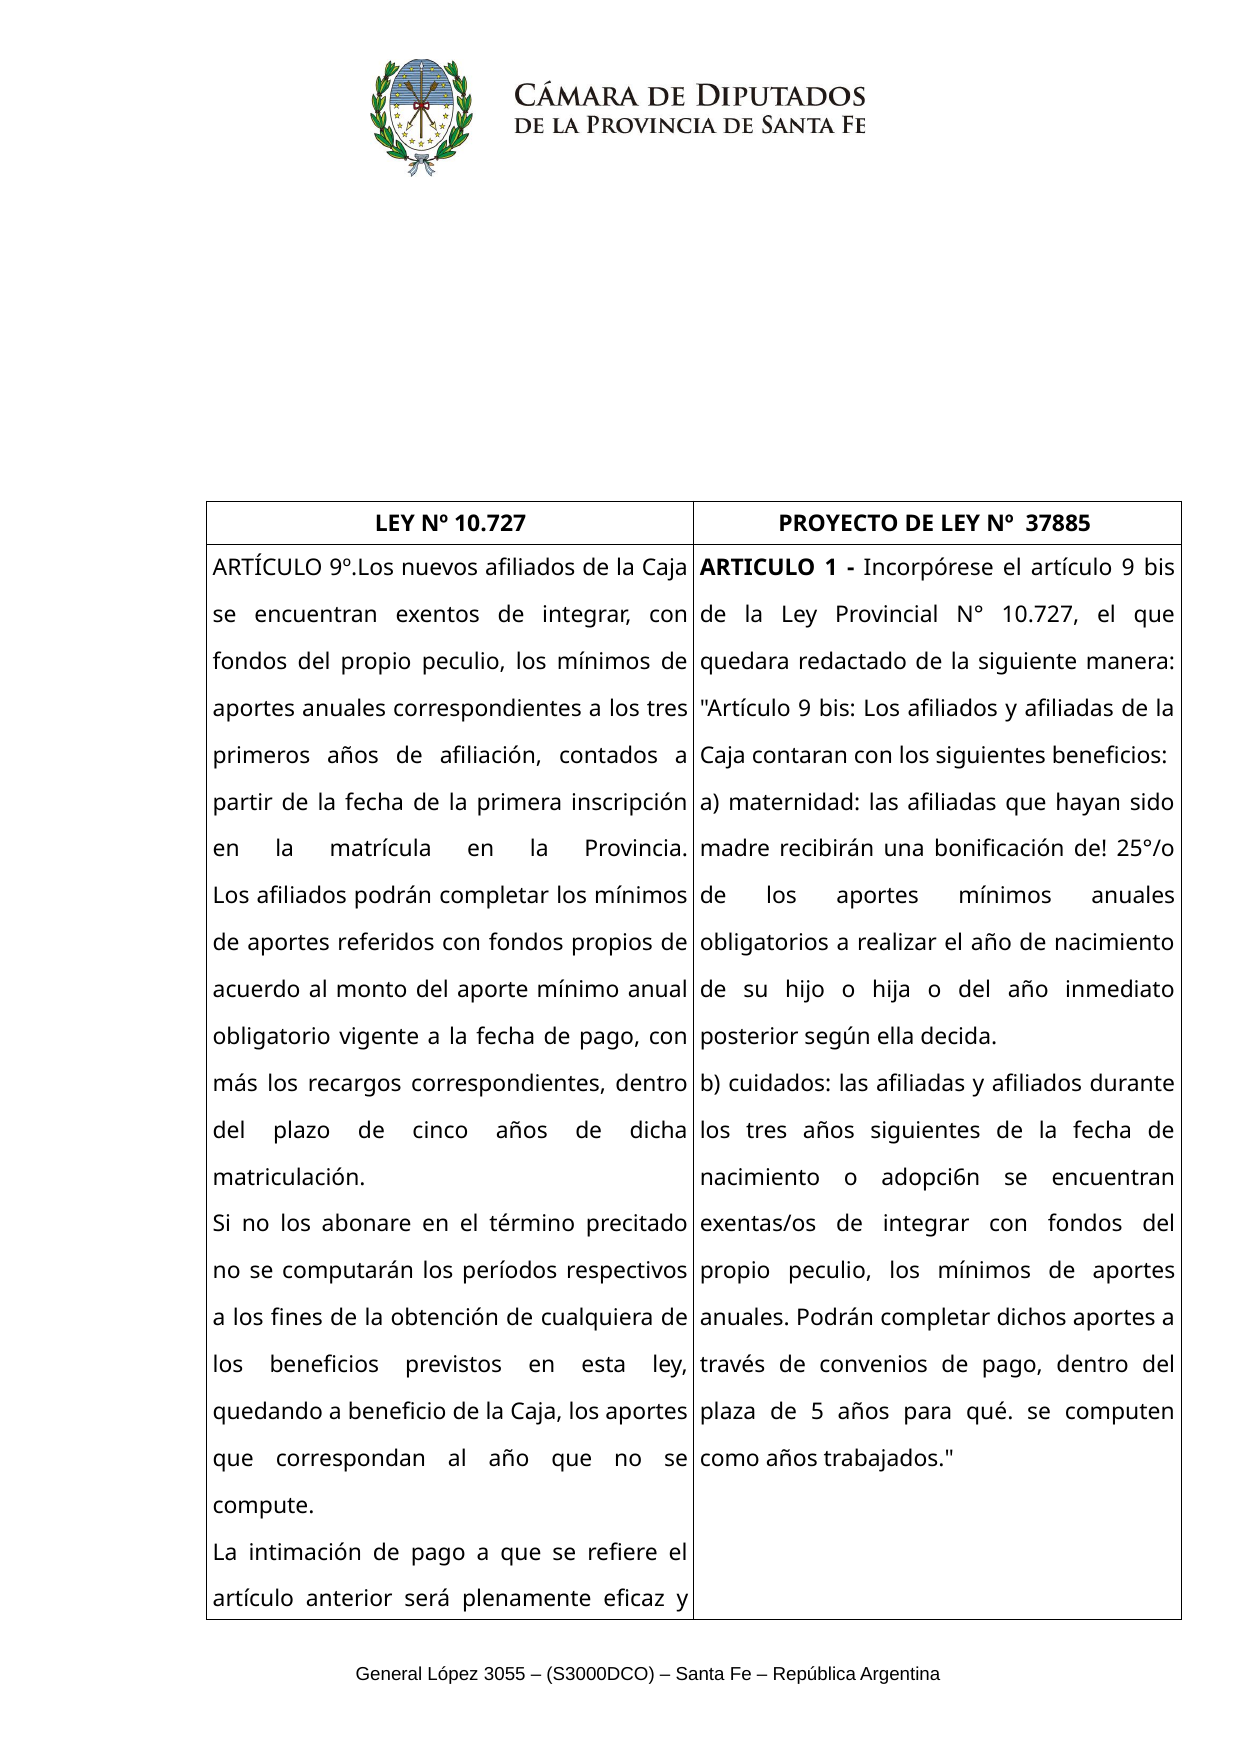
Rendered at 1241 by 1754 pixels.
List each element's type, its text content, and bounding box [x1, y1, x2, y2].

table_header LEY Nº 10.727 [207, 502, 693, 544]
table_cell ARTÍCULO 9º.Los nuevos afiliados de la Caja se encuentran exentos de integrar, con fondos del propio peculio, los mínimos de aportes anuales correspondientes a los tres primeros años de afiliación, contados a partir de la fecha de la primera inscripción en la matrícula en la Provincia. Los afiliados podrán completar los mínimos de aportes referidos con fondos propios de acuerdo al monto del aporte mínimo anual obligatorio vigente a la fecha de pago, con más los recargos correspondientes, dentro del plazo de cinco años de dicha matriculación. Si no los abonare en el término precitado no se computarán los períodos respectivos a los fines de la obtención de cualquiera de los beneficios previstos en esta ley, quedando a beneficio de la Caja, los aportes que correspondan al año que no se compute. La intimación de pago a que se refiere el artículo anterior será plenamente eficaz y [207, 545, 693, 1619]
table_cell ARTICULO 1 - Incorpórese el artículo 9 bis de la Ley Provincial N° 10.727, el que quedara redactado de la siguiente manera: "Artículo 9 bis: Los afiliados y afiliadas de la Caja contaran con los siguientes beneficios: a) maternidad: las afiliadas que hayan sido madre recibirán una bonificación de! 25°/o de los aportes mínimos anuales obligatorios a realizar el año de nacimiento de su hijo o hija o del año inmediato posterior según ella decida. b) cuidados: las afiliadas y afiliados durante los tres años siguientes de la fecha de nacimiento o adopci6n se encuentran exentas/os de integrar con fondos del propio peculio, los mínimos de aportes anuales. Podrán completar dichos aportes a través de convenios de pago, dentro del plaza de 5 años para qué. se computen como años trabajados." [694, 545, 1181, 1619]
picture [370, 59, 866, 181]
table_header PROYECTO DE LEY Nº 37885 [694, 502, 1181, 544]
